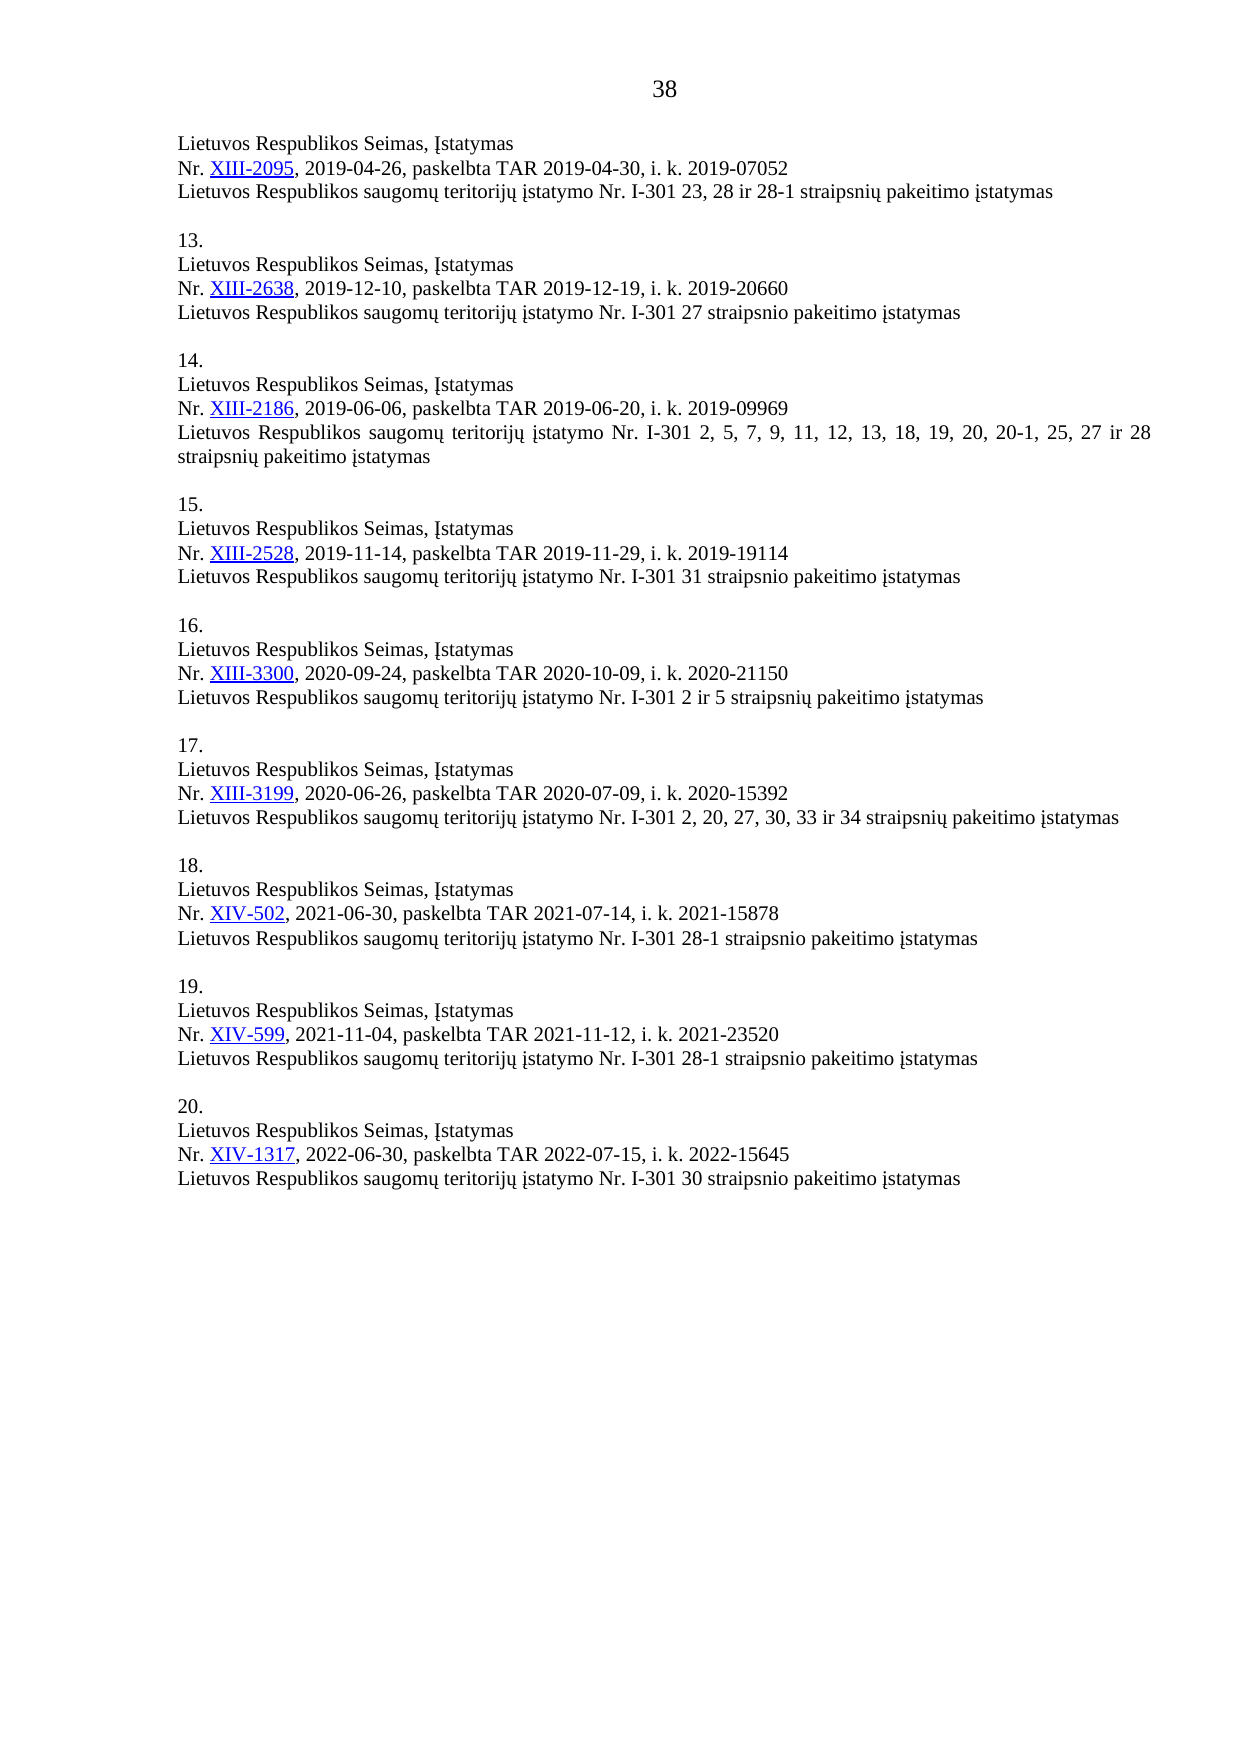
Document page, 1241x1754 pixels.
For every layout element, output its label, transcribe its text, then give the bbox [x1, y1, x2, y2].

text Lietuvos Respublikos Seimas, Įstatymas [177, 252, 1152, 276]
text Nr. XIII-2186, 2019-06-06, paskelbta TAR 2019-06-20, i. k. 2019-09969 [177, 396, 1152, 420]
text Lietuvos Respublikos saugomų teritorijų įstatymo Nr. I-301 23, 28 ir 28-1 straipsnių pakeitimo įstatymas [177, 179, 1152, 203]
text Lietuvos Respublikos Seimas, Įstatymas [177, 637, 1152, 661]
text Lietuvos Respublikos Seimas, Įstatymas [177, 998, 1152, 1022]
text Lietuvos Respublikos saugomų teritorijų įstatymo Nr. I-301 27 straipsnio pakeitimo įstatymas [177, 300, 1152, 324]
text Lietuvos Respublikos saugomų teritorijų įstatymo Nr. I-301 30 straipsnio pakeitimo įstatymas [177, 1166, 1152, 1190]
text Nr. XIII-3199, 2020-06-26, paskelbta TAR 2020-07-09, i. k. 2020-15392 [177, 781, 1152, 805]
text Lietuvos Respublikos Seimas, Įstatymas [177, 1118, 1152, 1142]
text 15. [177, 492, 1152, 516]
text Nr. XIII-3300, 2020-09-24, paskelbta TAR 2020-10-09, i. k. 2020-21150 [177, 661, 1152, 685]
text 19. [177, 973, 1152, 998]
text Lietuvos Respublikos Seimas, Įstatymas [177, 131, 1152, 155]
text Nr. XIV-502, 2021-06-30, paskelbta TAR 2021-07-14, i. k. 2021-15878 [177, 901, 1152, 925]
text Lietuvos Respublikos saugomų teritorijų įstatymo Nr. I-301 2, 5, 7, 9, 11, 12, 13, 18, 19, 20, 20-1, 25, 27 ir 28 straipsnių pakeitimo įstatymas [177, 420, 1152, 468]
text Lietuvos Respublikos saugomų teritorijų įstatymo Nr. I-301 28-1 straipsnio pakeitimo įstatymas [177, 1046, 1152, 1070]
text 20. [177, 1094, 1152, 1118]
text Lietuvos Respublikos saugomų teritorijų įstatymo Nr. I-301 31 straipsnio pakeitimo įstatymas [177, 564, 1152, 588]
text Lietuvos Respublikos saugomų teritorijų įstatymo Nr. I-301 2, 20, 27, 30, 33 ir 34 straipsnių pakeitimo įstatymas [177, 805, 1152, 829]
text Lietuvos Respublikos saugomų teritorijų įstatymo Nr. I-301 28-1 straipsnio pakeitimo įstatymas [177, 925, 1152, 949]
text Nr. XIV-1317, 2022-06-30, paskelbta TAR 2022-07-15, i. k. 2022-15645 [177, 1142, 1152, 1166]
text Nr. XIV-599, 2021-11-04, paskelbta TAR 2021-11-12, i. k. 2021-23520 [177, 1022, 1152, 1046]
text Lietuvos Respublikos saugomų teritorijų įstatymo Nr. I-301 2 ir 5 straipsnių pakeitimo įstatymas [177, 685, 1152, 709]
text 16. [177, 613, 1152, 637]
text 13. [177, 228, 1152, 252]
text Lietuvos Respublikos Seimas, Įstatymas [177, 372, 1152, 396]
text Lietuvos Respublikos Seimas, Įstatymas [177, 516, 1152, 540]
text 14. [177, 348, 1152, 372]
text Nr. XIII-2095, 2019-04-26, paskelbta TAR 2019-04-30, i. k. 2019-07052 [177, 155, 1152, 179]
text Lietuvos Respublikos Seimas, Įstatymas [177, 757, 1152, 781]
text 18. [177, 853, 1152, 877]
text Nr. XIII-2638, 2019-12-10, paskelbta TAR 2019-12-19, i. k. 2019-20660 [177, 276, 1152, 300]
text Lietuvos Respublikos Seimas, Įstatymas [177, 877, 1152, 901]
text 17. [177, 733, 1152, 757]
text Nr. XIII-2528, 2019-11-14, paskelbta TAR 2019-11-29, i. k. 2019-19114 [177, 540, 1152, 564]
